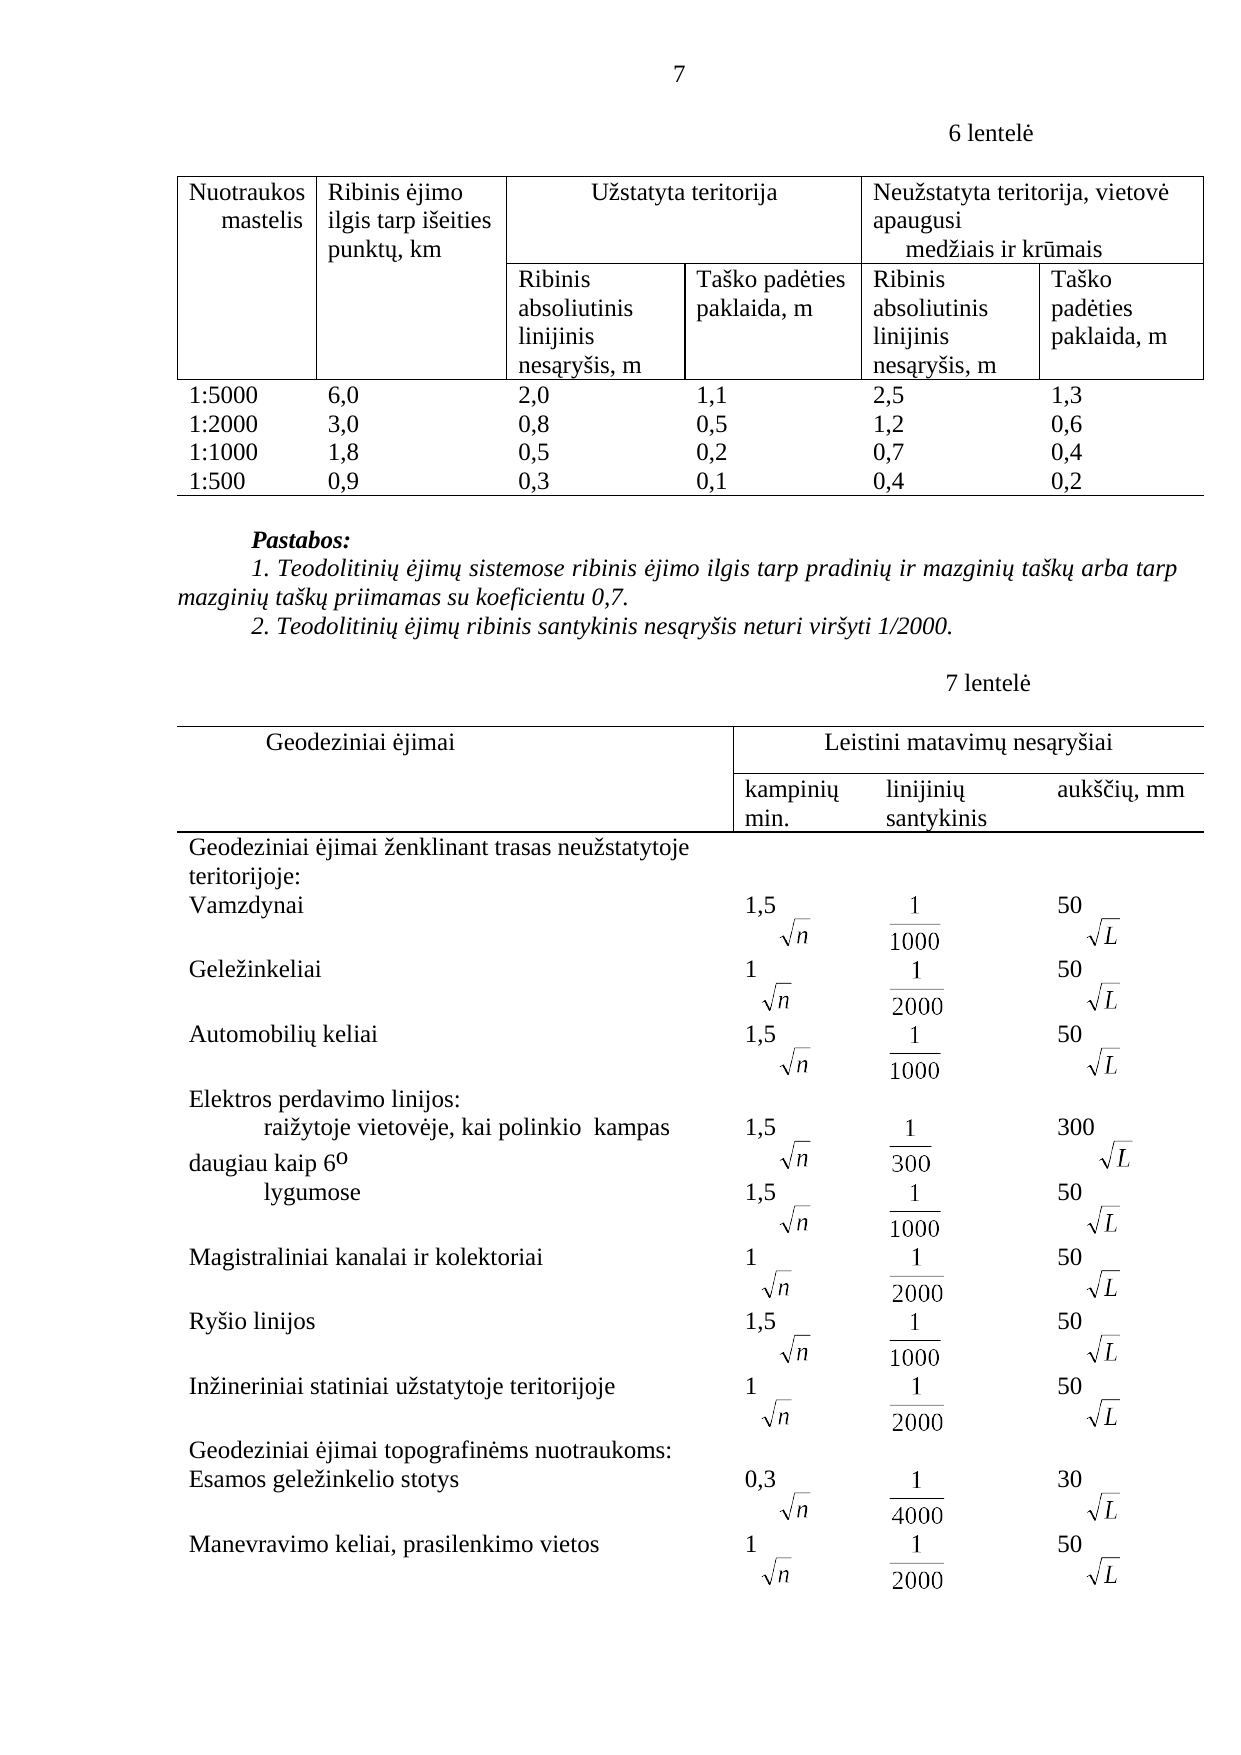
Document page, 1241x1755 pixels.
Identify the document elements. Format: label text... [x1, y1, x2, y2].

table_cell [875, 890, 1046, 954]
table_cell Geodeziniai ėjimai ženklinant trasas neužstatytoje teritorijoje: [177, 833, 733, 890]
table_cell 1 [733, 1529, 874, 1593]
table_cell 6,0 [316, 380, 507, 409]
table_cell 1 [733, 1371, 874, 1436]
table_header Geodeziniai ėjimai [177, 727, 733, 831]
table_cell 0,4 [862, 466, 1039, 495]
table_cell [1046, 833, 1204, 890]
table_cell 0,8 [507, 409, 685, 437]
table_cell 3,0 [316, 409, 507, 437]
table_cell lygumose [177, 1177, 733, 1242]
table_cell 1,5 [733, 1019, 874, 1084]
table_cell raižytoje vietovėje, kai polinkio kampas daugiau kaip 6o [177, 1113, 733, 1177]
table_cell [875, 833, 1046, 890]
table_cell aukščių, mm [1046, 774, 1204, 831]
table_cell [875, 1177, 1046, 1242]
table_cell Taško padėties paklaida, m [1040, 264, 1203, 379]
table_cell 0,3 [507, 466, 685, 495]
table_cell kampinių min. [734, 774, 874, 831]
table_header Ribinis ėjimo ilgis tarp išeities punktų, km [317, 177, 506, 379]
table_cell 0,4 [1040, 438, 1204, 466]
table_cell [875, 955, 1046, 1019]
table_cell 1 [733, 955, 874, 1019]
table_cell [875, 1529, 1046, 1593]
table_cell 1,5 [733, 1306, 874, 1371]
table_cell 1,5 [733, 1177, 874, 1242]
table_header Užstatyta teritorija [507, 177, 861, 263]
table_cell 50 [1046, 1177, 1204, 1242]
text Pastabos: [177, 525, 1181, 553]
table_cell 50 [1046, 1306, 1204, 1371]
table_cell 50 [1046, 955, 1204, 1019]
table_cell 1,1 [685, 380, 862, 409]
table_cell 0,7 [862, 438, 1039, 466]
table_cell Ryšio linijos [177, 1306, 733, 1371]
table_cell [733, 833, 874, 890]
table_cell linijinių santykinis [875, 774, 1046, 831]
table_cell Ribinis absoliutinis linijinis nesąryšis, m [507, 264, 684, 379]
table_cell 0,5 [507, 438, 685, 466]
text 1. Teodolitinių ėjimų sistemose ribinis ėjimo ilgis tarp pradinių ir mazginių taškų arba tarp mazginių taškų priimamas su koeficientu 0,7. [177, 553, 1181, 611]
table_cell Elektros perdavimo linijos: [177, 1084, 733, 1112]
table_cell [1046, 1084, 1204, 1112]
table_cell 50 [1046, 890, 1204, 954]
table_cell 1:5000 [177, 380, 316, 409]
table_cell 50 [1046, 1371, 1204, 1436]
table_cell Vamzdynai [177, 890, 733, 954]
table_cell Automobilių keliai [177, 1019, 733, 1084]
table_cell 1,3 [1040, 380, 1204, 409]
table_cell [875, 1464, 1046, 1529]
table_cell 0,3 [733, 1464, 874, 1529]
text 6 lentelė [177, 118, 1181, 147]
table_cell 1,2 [862, 409, 1039, 437]
table_cell 1:500 [177, 466, 316, 495]
table_cell 50 [1046, 1529, 1204, 1593]
table_cell 30 [1046, 1464, 1204, 1529]
table_cell 1,8 [316, 438, 507, 466]
table_cell 1:2000 [177, 409, 316, 437]
table_cell [875, 1113, 1046, 1177]
table_cell [1046, 1436, 1204, 1464]
table_cell [875, 1436, 1046, 1464]
table_cell 0,5 [685, 409, 862, 437]
table_cell [875, 1019, 1046, 1084]
table_cell [733, 1436, 874, 1464]
text 7 lentelė [177, 668, 1181, 697]
table_cell 0,1 [685, 466, 862, 495]
table_cell Ribinis absoliutinis linijinis nesąryšis, m [862, 264, 1039, 379]
table_cell 1:1000 [177, 438, 316, 466]
table_cell Taško padėties paklaida, m [686, 264, 861, 379]
table_cell 50 [1046, 1019, 1204, 1084]
table_cell 0,2 [1040, 466, 1204, 495]
table_cell [875, 1084, 1046, 1112]
table_cell 2,0 [507, 380, 685, 409]
table_cell 2,5 [862, 380, 1039, 409]
table_cell 50 [1046, 1242, 1204, 1306]
table_header Nuotraukos mastelis [178, 177, 316, 379]
table_cell 0,6 [1040, 409, 1204, 437]
table_cell [733, 1084, 874, 1112]
table_cell [875, 1242, 1046, 1306]
table_cell 1,5 [733, 1113, 874, 1177]
table_cell 1 [733, 1242, 874, 1306]
table_cell 0,2 [685, 438, 862, 466]
table_cell [875, 1306, 1046, 1371]
table_cell Geodeziniai ėjimai topografinėms nuotraukoms: [177, 1436, 733, 1464]
table_cell 300 [1046, 1113, 1204, 1177]
table_header Leistini matavimų nesąryšiai [734, 727, 1204, 773]
table_cell [875, 1371, 1046, 1436]
table_cell Manevravimo keliai, prasilenkimo vietos [177, 1529, 733, 1593]
table_cell 1,5 [733, 890, 874, 954]
text 2. Teodolitinių ėjimų ribinis santykinis nesąryšis neturi viršyti 1/2000. [177, 611, 1181, 640]
table_cell Geležinkeliai [177, 955, 733, 1019]
table_cell Esamos geležinkelio stotys [177, 1464, 733, 1529]
table_header Neužstatyta teritorija, vietovė apaugusi medžiais ir krūmais [862, 177, 1203, 263]
table_cell Inžineriniai statiniai užstatytoje teritorijoje [177, 1371, 733, 1436]
table_cell 0,9 [316, 466, 507, 495]
table_cell Magistraliniai kanalai ir kolektoriai [177, 1242, 733, 1306]
